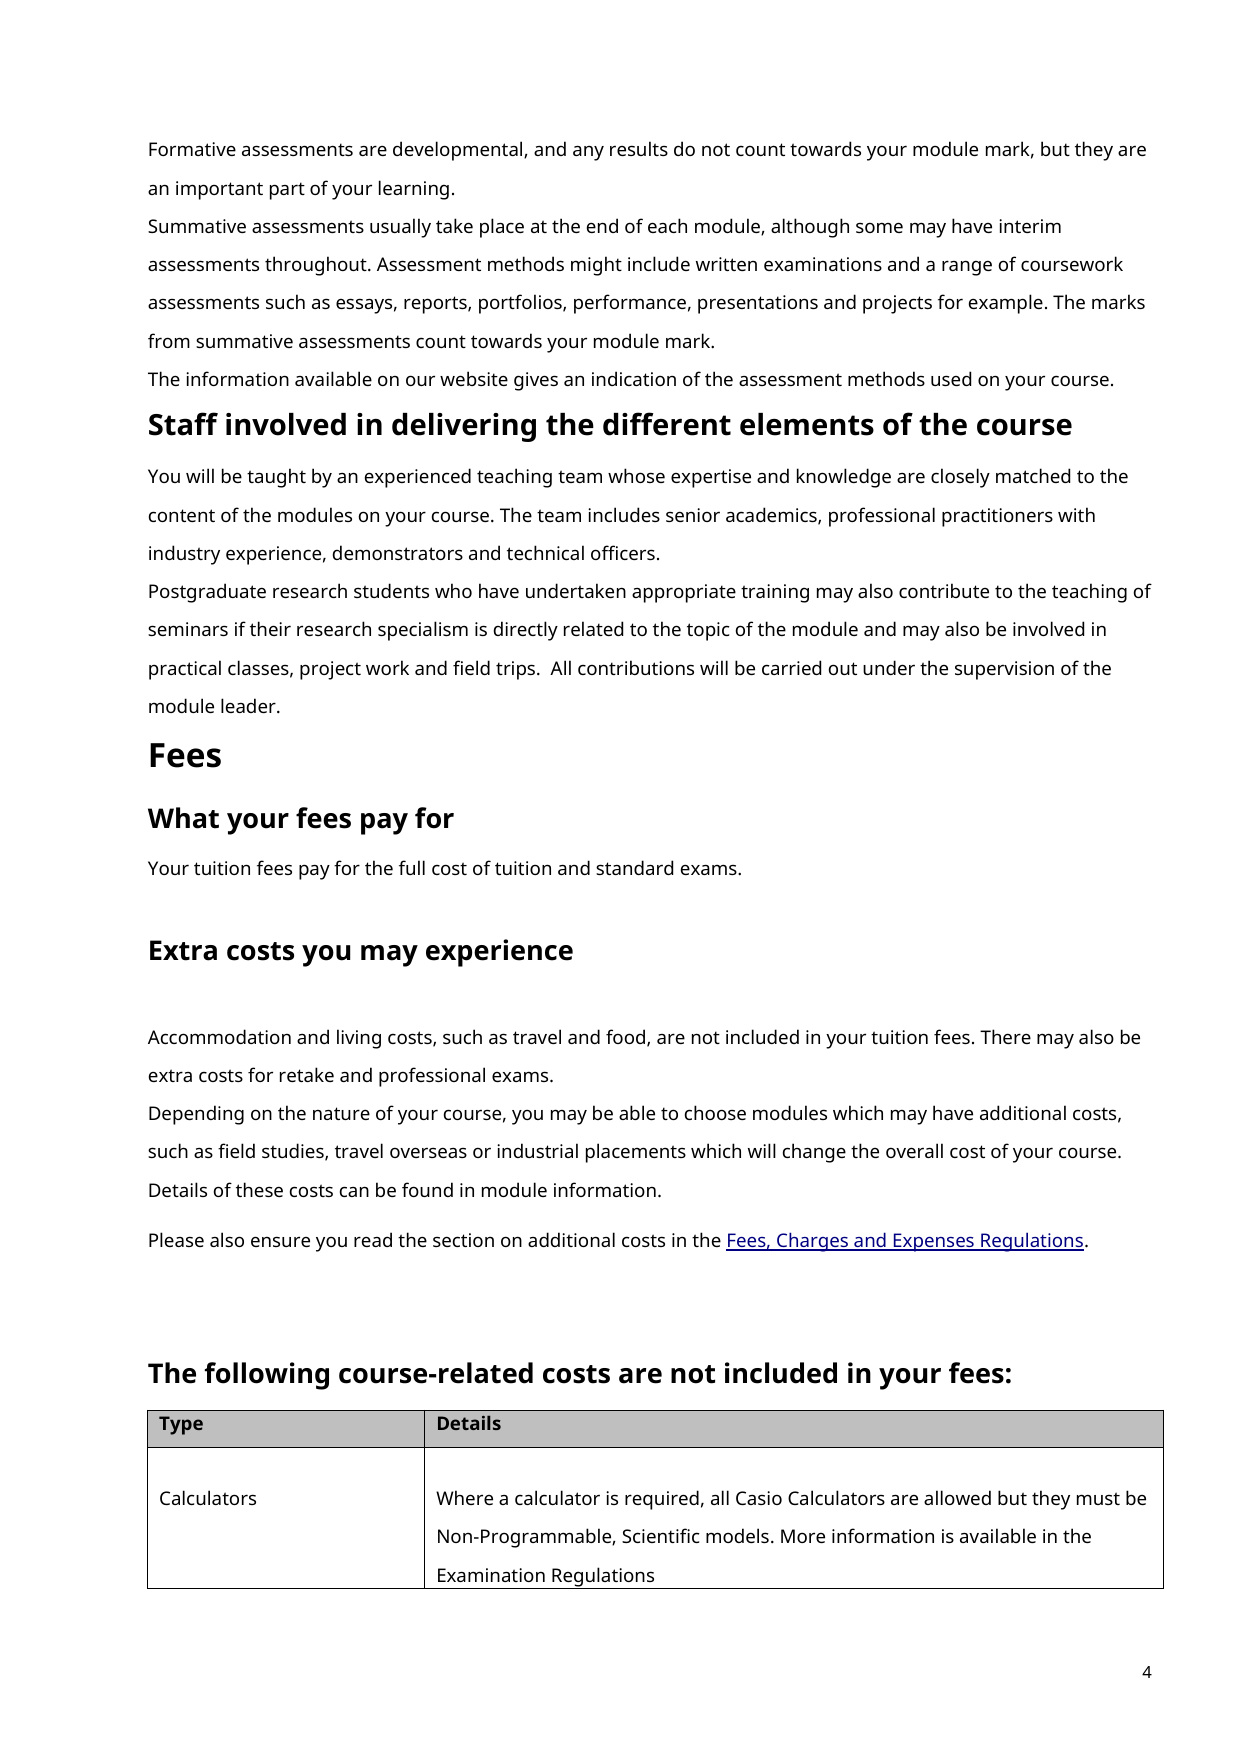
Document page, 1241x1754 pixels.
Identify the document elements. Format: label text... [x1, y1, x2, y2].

subtitle The following course-related costs are not included in your fees: [148, 1354, 1152, 1391]
text The information available on our website gives an indication of the assessment methods used on your course. [148, 366, 1152, 392]
text Formative assessments are developmental, and any results do not count towards your module mark, but they are an important part of your learning. [148, 137, 1152, 201]
text Please also ensure you read the section on additional costs in the Fees, Charges and Expenses Regulations. [148, 1228, 1152, 1253]
text Your tuition fees pay for the full cost of tuition and standard exams. [148, 855, 1152, 880]
text You will be taught by an experienced teaching team whose expertise and knowledge are closely matched to the content of the modules on your course. The team includes senior academics, professional practitioners with industry experience, demonstrators and technical officers. [148, 464, 1152, 566]
table_header Type [148, 1411, 424, 1447]
text Accommodation and living costs, such as travel and food, are not included in your tuition fees. There may also be extra costs for retake and professional exams. [148, 1024, 1152, 1088]
subtitle Fees [148, 731, 1152, 777]
subtitle Staff involved in delivering the different elements of the course [148, 404, 1152, 444]
subtitle Extra costs you may experience [148, 931, 1152, 968]
table_cell Calculators [148, 1448, 424, 1587]
subtitle What your fees pay for [148, 799, 1152, 836]
table_header Details [425, 1411, 1163, 1447]
text Summative assessments usually take place at the end of each module, although some may have interim assessments throughout. Assessment methods might include written examinations and a range of coursework assessments such as essays, reports, portfolios, performance, presentations and projects for example. The marks from summative assessments count towards your module mark. [148, 213, 1152, 353]
table_cell Where a calculator is required, all Casio Calculators are allowed but they must be Non-Programmable, Scientific models. More information is available in the Examination Regulations [425, 1448, 1163, 1587]
text Depending on the nature of your course, you may be able to choose modules which may have additional costs, such as field studies, travel overseas or industrial placements which will change the overall cost of your course. Details of these costs can be found in module information. [148, 1101, 1152, 1203]
text Postgraduate research students who have undertaken appropriate training may also contribute to the teaching of seminars if their research specialism is directly related to the topic of the module and may also be involved in practical classes, project work and field trips. All contributions will be carried out under the supervision of the module leader. [148, 578, 1152, 719]
